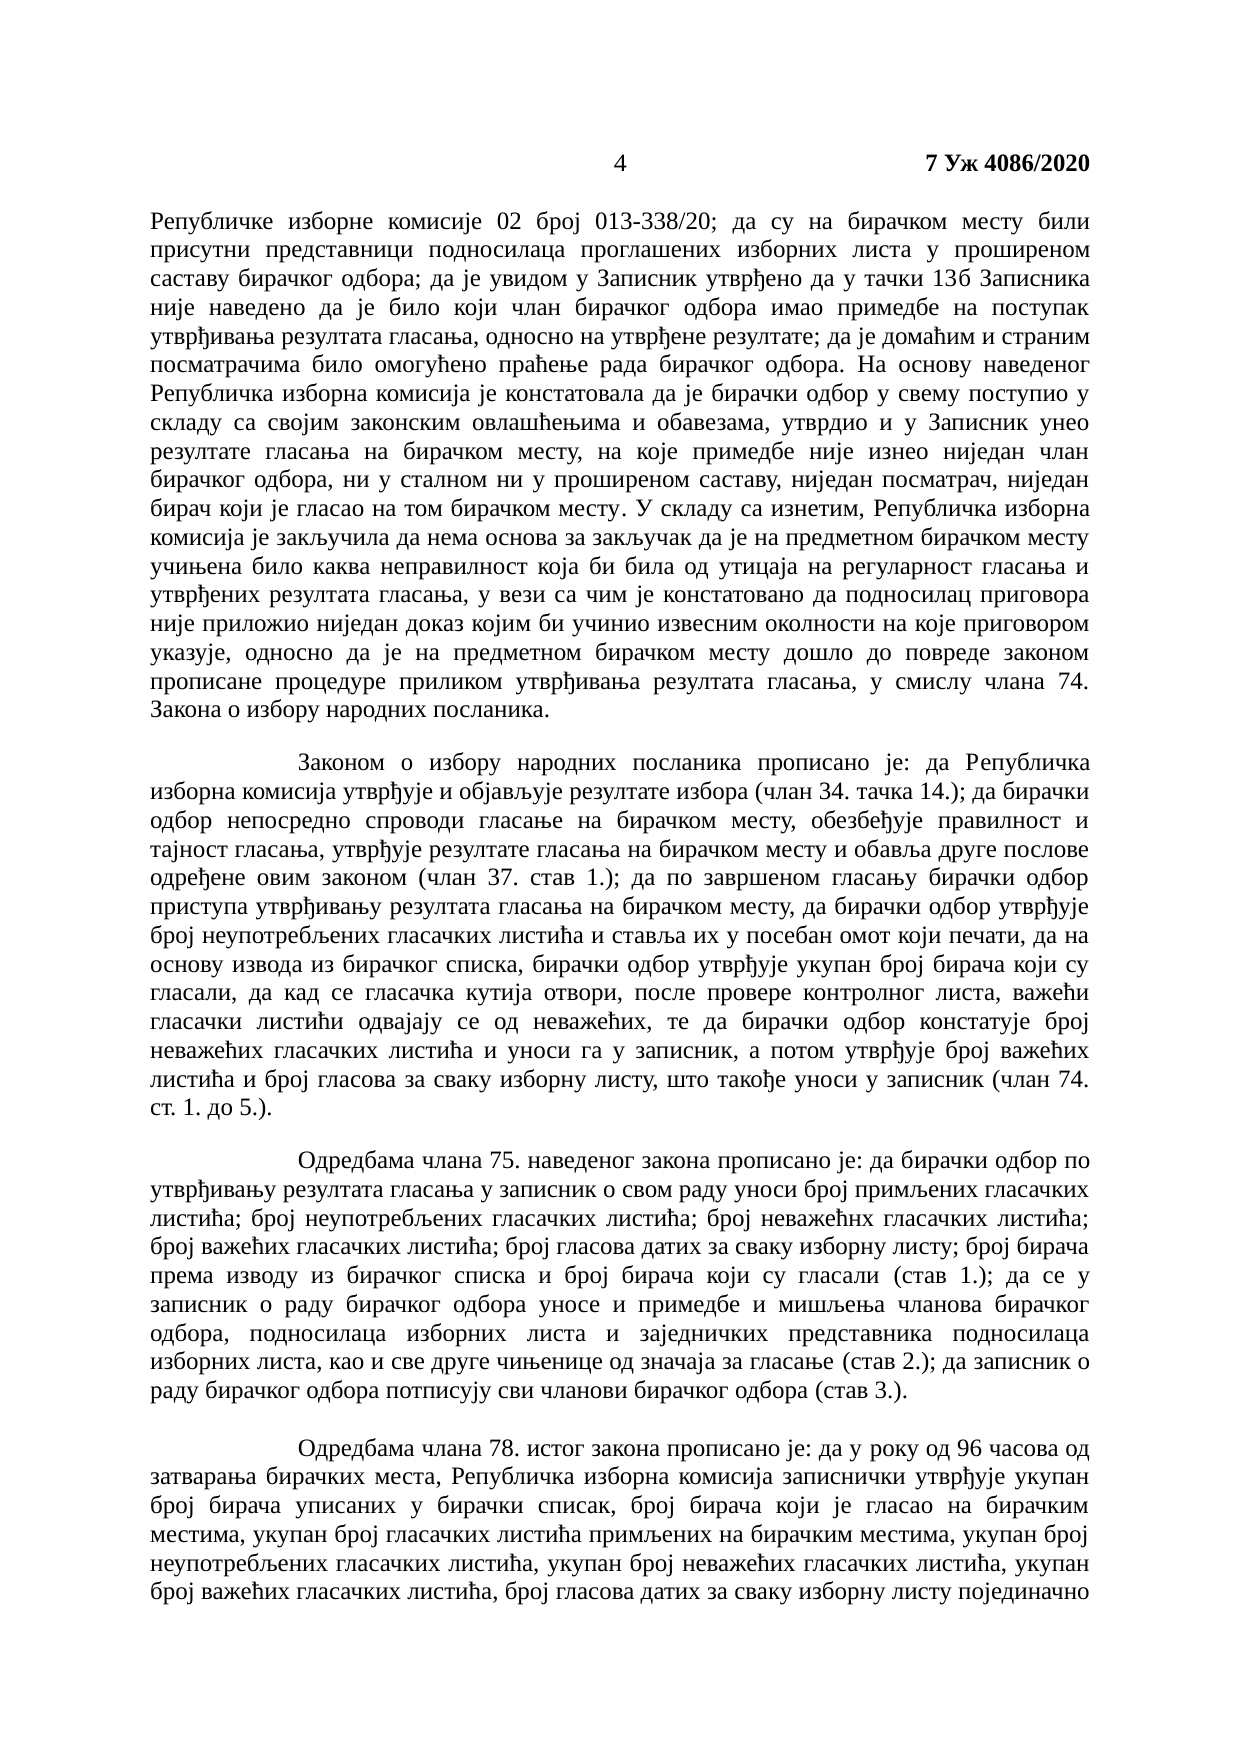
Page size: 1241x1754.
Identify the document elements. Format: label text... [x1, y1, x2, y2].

text Одредбама члана 78. истог закона прописано је: да у року од 96 часова од затварања бирачких места, Републичка изборна комисија записнички утврђује укупан број бирача уписаних у бирачки списак, број бирача који је гласао на бирачким местима, укупан број гласачких листића примљених на бирачким местима, укупан број неупотребљених гласачких листића, укупан број неважећих гласачких листића, укупан број важећих гласачких листића, број гласова датих за сваку изборну листу појединачно [150, 1404, 1090, 1605]
text Републичке изборне комисије 02 број 013-338/20; да су на бирачком месту били присутни представници подносилаца проглашених изборних листа у проширеном саставу бирачког одбора; да је увидом у Записник утврђено да у тачки 13б Записника није наведено да је било који члан бирачког одбора имао примедбе на поступак утврђивања резултата гласања, односно на утврђене резултате; да је домаћим и страним посматрачима било омогућено праћење рада бирачког одбора. На основу наведеног Републичка изборна комисија је констатовала да је бирачки одбор у свему поступио у складу са својим законским овлашћењима и обавезама, утврдио и у Записник унео резултате гласања на бирачком месту, на које примедбе није изнео ниједан члан бирачког одбора, ни у сталном ни у проширеном саставу, ниједан посматрач, ниједан бирач који је гласао на том бирачком месту. У складу са изнетим, Републичка изборна комисија је закључила да нема основа за закључак да је на предметном бирачком месту учињена било каква неправилност која би била од утицаја на регуларност гласања и утврђених резултата гласања, у вези са чим је констатовано да подносилац приговора није приложио ниједан доказ којим би учинио извесним околности на које приговором указује, односно да је на предметном бирачком месту дошло до повреде законом прописане процедуре приликом утврђивања резултата гласања, у смислу члана 74. Закона о избору народних посланика. [150, 206, 1090, 723]
text Законом о избору народних посланика прописано је: да Републичка изборна комисија утврђује и објављује резултате избора (члан 34. тачка 14.); да бирачки одбор непосредно спроводи гласање на бирачком месту, обезбеђује правилност и тајност гласања, утврђује резултате гласања на бирачком месту и обавља друге послове одређене овим законом (члан 37. став 1.); да по завршеном гласању бирачки одбор приступа утврђивању резултата гласања на бирачком месту, да бирачки одбор утврђује број неупотребљених гласачких листића и ставља их у посебан омот који печати, да на основу извода из бирачког списка, бирачки одбор утврђује укупан број бирача који су гласали, да кад се гласачка кутија отвори, после провере контролног листа, важећи гласачки листићи одвајају се од неважећих, те да бирачки одбор констатује број неважећих гласачких листића и уноси га у записник, а потом утврђује број важећих листића и број гласова за сваку изборну листу, што такође уноси у записник (члан 74. ст. 1. до 5.). [150, 747, 1090, 1121]
text Одредбама члана 75. наведеног закона прописано је: да бирачки одбор по утврђивању резултата гласања у записник о свом раду уноси број примљених гласачких листића; број неупотребљених гласачких листића; број неважећнх гласачких листића; број важећих гласачких листића; број гласова датих за сваку изборну листу; број бирача према изводу из бирачког списка и број бирача који су гласали (став 1.); да се у записник о раду бирачког одбора уносе и примедбе и мишљења чланова бирачког одбора, подносилаца изборних листа и заједничких представника подносилаца изборних листа, као и све друге чињенице од значаја за гласање (став 2.); да записник о раду бирачког одбора потписују сви чланови бирачког одбора (став 3.). [150, 1145, 1090, 1404]
